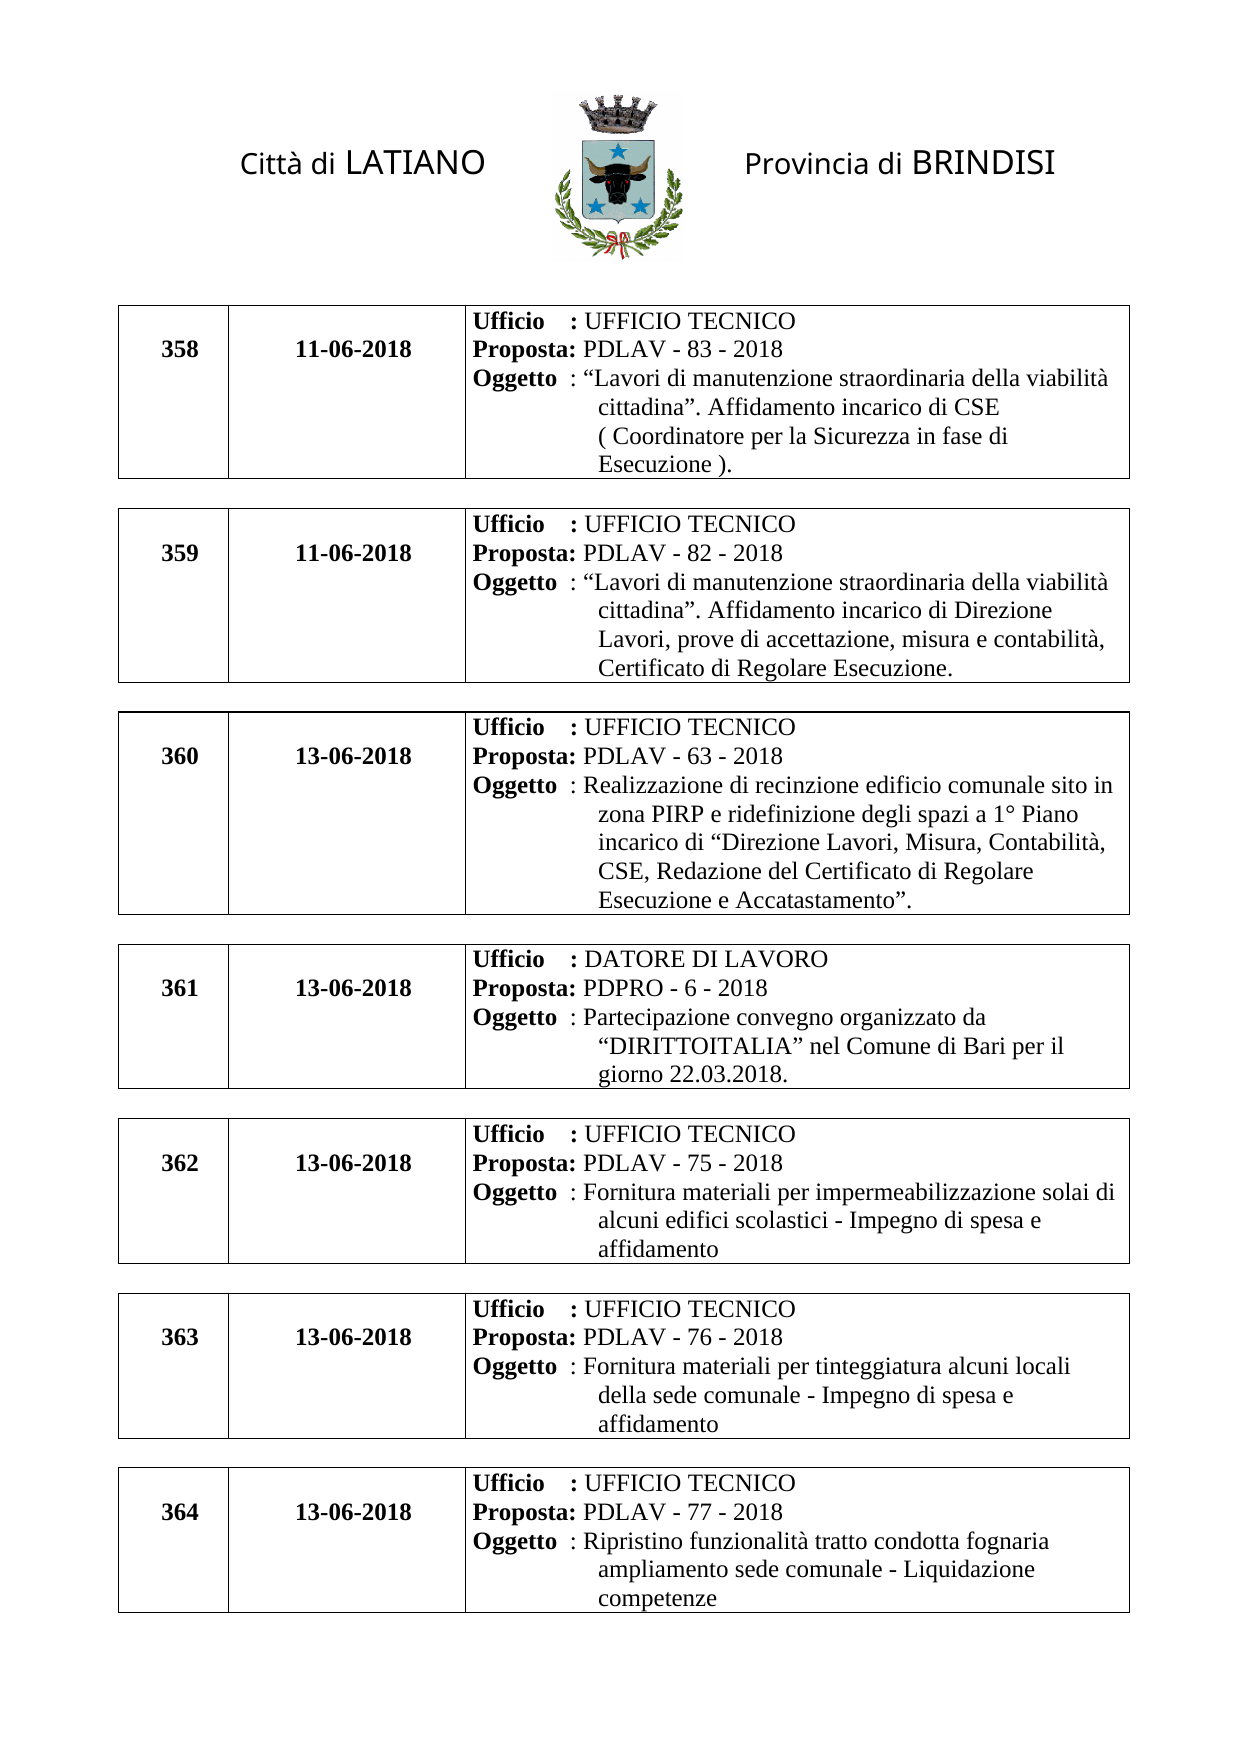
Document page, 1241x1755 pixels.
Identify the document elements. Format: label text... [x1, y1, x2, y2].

table_header 13-06-2018 [229, 1119, 465, 1263]
table_header 364 [119, 1468, 228, 1612]
table_header Ufficio : UFFICIO TECNICO Proposta: PDLAV - 63 - 2018 Oggetto : Realizzazione di recinzione edificio comunale sito in zona PIRP e ridefinizione degli spazi a 1° Piano incarico di “Direzione Lavori, Misura, Contabilità, CSE, Redazione del Certificato di Regolare Esecuzione e Accatastamento”. [466, 713, 1129, 914]
table_header 13-06-2018 [229, 1294, 465, 1437]
table_header 360 [119, 713, 228, 914]
table_header Ufficio : UFFICIO TECNICO Proposta: PDLAV - 76 - 2018 Oggetto : Fornitura materiali per tinteggiatura alcuni locali della sede comunale - Impegno di spesa e affidamento [466, 1294, 1129, 1437]
table_header Ufficio : UFFICIO TECNICO Proposta: PDLAV - 83 - 2018 Oggetto : “Lavori di manutenzione straordinaria della viabilità cittadina”. Affidamento incarico di CSE ( Coordinatore per la Sicurezza in fase di Esecuzione ). [466, 306, 1129, 478]
table_header 11-06-2018 [229, 509, 465, 682]
table_header 13-06-2018 [229, 1468, 465, 1612]
table_header 359 [119, 509, 228, 682]
table_header 13-06-2018 [229, 713, 465, 914]
table_header Ufficio : UFFICIO TECNICO Proposta: PDLAV - 82 - 2018 Oggetto : “Lavori di manutenzione straordinaria della viabilità cittadina”. Affidamento incarico di Direzione Lavori, prove di accettazione, misura e contabilità, Certificato di Regolare Esecuzione. [466, 509, 1129, 682]
table_header Ufficio : UFFICIO TECNICO Proposta: PDLAV - 75 - 2018 Oggetto : Fornitura materiali per impermeabilizzazione solai di alcuni edifici scolastici - Impegno di spesa e affidamento [466, 1119, 1129, 1263]
table_header 362 [119, 1119, 228, 1263]
table_header Ufficio : DATORE DI LAVORO Proposta: PDPRO - 6 - 2018 Oggetto : Partecipazione convegno organizzato da “DIRITTOITALIA” nel Comune di Bari per il giorno 22.03.2018. [466, 945, 1129, 1088]
table_header Ufficio : UFFICIO TECNICO Proposta: PDLAV - 77 - 2018 Oggetto : Ripristino funzionalità tratto condotta fognaria ampliamento sede comunale - Liquidazione competenze [466, 1468, 1129, 1612]
table_header 13-06-2018 [229, 945, 465, 1088]
table_header 363 [119, 1294, 228, 1437]
table_header 11-06-2018 [229, 306, 465, 478]
table_header 361 [119, 945, 228, 1088]
table_header 358 [119, 306, 228, 478]
